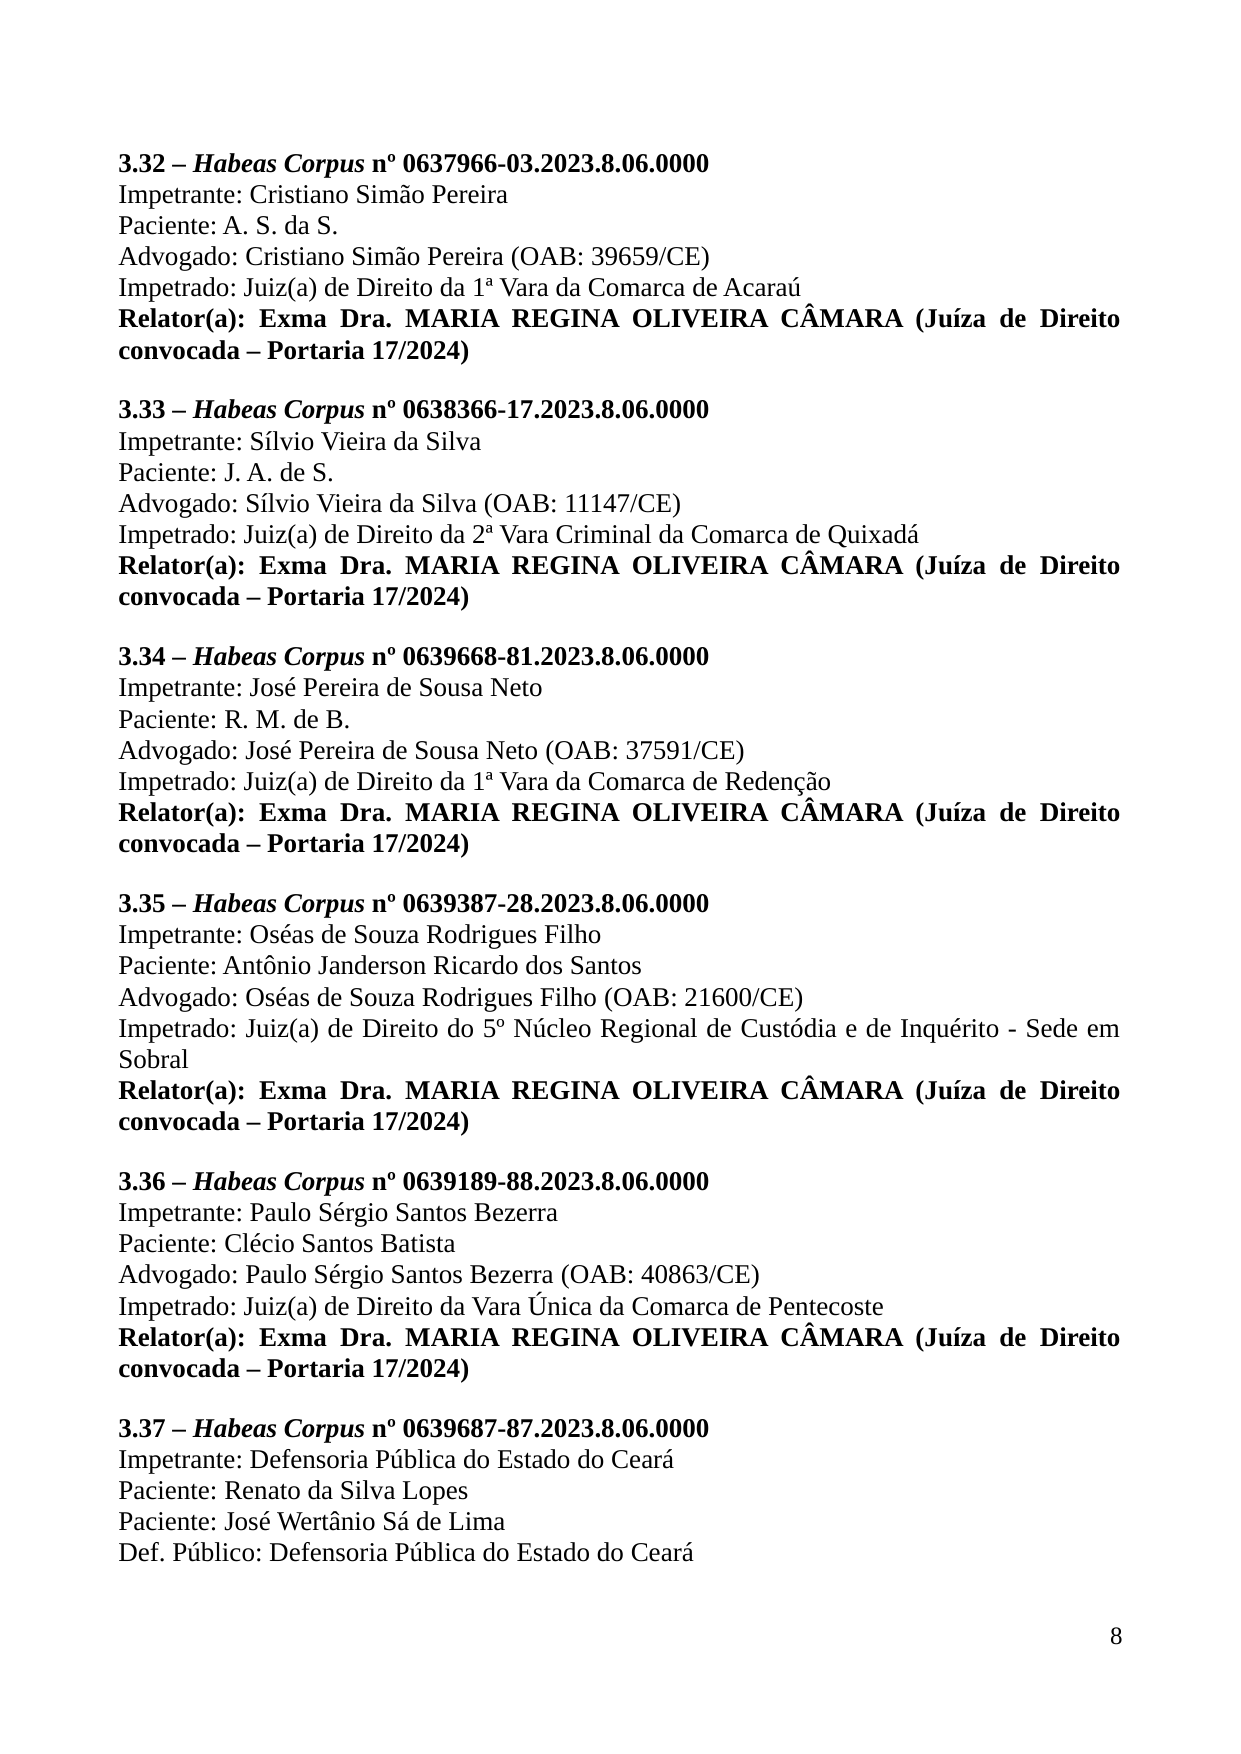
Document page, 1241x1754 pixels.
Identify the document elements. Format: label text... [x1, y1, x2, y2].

text Relator(a): Exma Dra. MARIA REGINA OLIVEIRA CÂMARA (Juíza de Direito convocada – Portaria 17/2024) [118, 1321, 1122, 1383]
text Impetrado: Juiz(a) de Direito da 1ª Vara da Comarca de Acaraú [118, 271, 1122, 303]
text Impetrante: Cristiano Simão Pereira [118, 178, 1122, 209]
text Relator(a): Exma Dra. MARIA REGINA OLIVEIRA CÂMARA (Juíza de Direito convocada – Portaria 17/2024) [118, 1074, 1122, 1136]
text 3.33 – Habeas Corpus nº 0638366-17.2023.8.06.0000 [118, 394, 1122, 425]
text Impetrado: Juiz(a) de Direito da Vara Única da Comarca de Pentecoste [118, 1290, 1122, 1321]
text Paciente: J. A. de S. [118, 456, 1122, 487]
text Impetrante: Oséas de Souza Rodrigues Filho [118, 918, 1122, 949]
text Paciente: Renato da Silva Lopes [118, 1474, 1122, 1505]
text Paciente: A. S. da S. [118, 209, 1122, 240]
text Impetrante: Paulo Sérgio Santos Bezerra [118, 1196, 1122, 1227]
text 3.35 – Habeas Corpus nº 0639387-28.2023.8.06.0000 [118, 887, 1122, 918]
text Impetrante: Sílvio Vieira da Silva [118, 425, 1122, 456]
text Impetrante: José Pereira de Sousa Neto [118, 672, 1122, 703]
text Advogado: Paulo Sérgio Santos Bezerra (OAB: 40863/CE) [118, 1258, 1122, 1290]
text Paciente: Clécio Santos Batista [118, 1227, 1122, 1258]
text Paciente: R. M. de B. [118, 703, 1122, 734]
text Relator(a): Exma Dra. MARIA REGINA OLIVEIRA CÂMARA (Juíza de Direito convocada – Portaria 17/2024) [118, 303, 1122, 365]
text Relator(a): Exma Dra. MARIA REGINA OLIVEIRA CÂMARA (Juíza de Direito convocada – Portaria 17/2024) [118, 549, 1122, 612]
text Advogado: José Pereira de Sousa Neto (OAB: 37591/CE) [118, 734, 1122, 765]
text Relator(a): Exma Dra. MARIA REGINA OLIVEIRA CÂMARA (Juíza de Direito convocada – Portaria 17/2024) [118, 796, 1122, 858]
text Paciente: Antônio Janderson Ricardo dos Santos [118, 949, 1122, 981]
text Impetrado: Juiz(a) de Direito da 1ª Vara da Comarca de Redenção [118, 765, 1122, 796]
text 3.32 – Habeas Corpus nº 0637966-03.2023.8.06.0000 [118, 147, 1122, 178]
text Def. Público: Defensoria Pública do Estado do Ceará [118, 1536, 1122, 1568]
text 3.36 – Habeas Corpus nº 0639189-88.2023.8.06.0000 [118, 1165, 1122, 1196]
text Paciente: José Wertânio Sá de Lima [118, 1505, 1122, 1536]
text Advogado: Oséas de Souza Rodrigues Filho (OAB: 21600/CE) [118, 981, 1122, 1012]
text Advogado: Cristiano Simão Pereira (OAB: 39659/CE) [118, 240, 1122, 271]
text Advogado: Sílvio Vieira da Silva (OAB: 11147/CE) [118, 487, 1122, 518]
text 3.34 – Habeas Corpus nº 0639668-81.2023.8.06.0000 [118, 640, 1122, 672]
text Impetrante: Defensoria Pública do Estado do Ceará [118, 1443, 1122, 1474]
text Impetrado: Juiz(a) de Direito do 5º Núcleo Regional de Custódia e de Inquérito - Sede em Sobral [118, 1012, 1122, 1074]
text 3.37 – Habeas Corpus nº 0639687-87.2023.8.06.0000 [118, 1412, 1122, 1443]
text Impetrado: Juiz(a) de Direito da 2ª Vara Criminal da Comarca de Quixadá [118, 518, 1122, 549]
